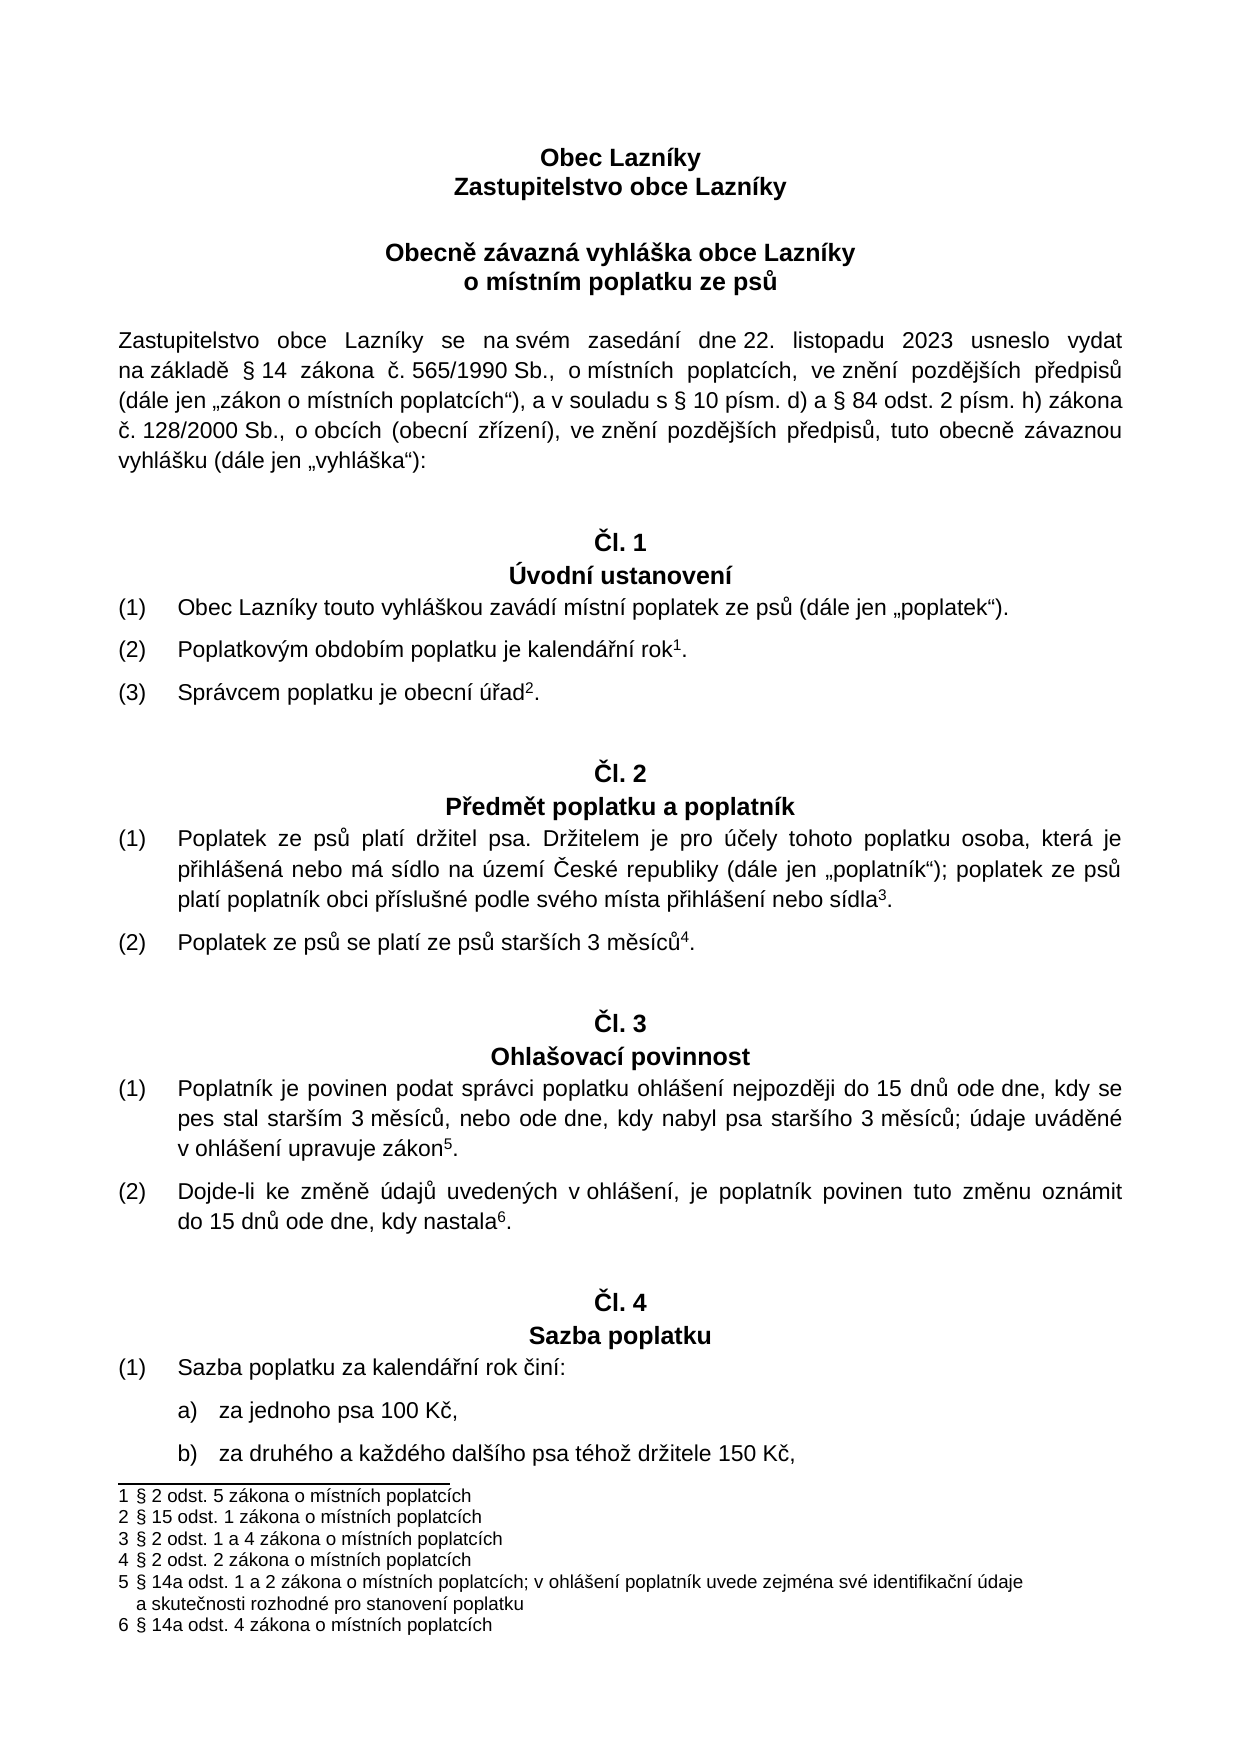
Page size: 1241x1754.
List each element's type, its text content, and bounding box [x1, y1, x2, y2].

list za druhého a každého dalšího psa téhož držitele 150 Kč, [177, 1440, 1122, 1466]
list Správcem poplatku je obecní úřad. [118, 679, 1122, 706]
list § 2 odst. 2 zákona o místních poplatcích [118, 1549, 1122, 1571]
text Obec Lazníky Zastupitelstvo obce Lazníky [118, 143, 1122, 201]
list Obec Lazníky touto vyhláškou zavádí místní poplatek ze psů (dále jen „poplatek“). [118, 594, 1122, 620]
list Poplatek ze psů platí držitel psa. Držitelem je pro účely tohoto poplatku osoba, která je přihlášená nebo má sídlo na území České republiky (dále jen „poplatník“); poplatek ze psů platí poplatník obci příslušné podle svého místa přihlášení nebo sídla. [118, 825, 1122, 912]
list § 14a odst. 1 a 2 zákona o místních poplatcích; v ohlášení poplatník uvede zejména své identifikační údaje a skutečnosti rozhodné pro stanovení poplatku [118, 1571, 1122, 1614]
list Dojde-li ke změně údajů uvedených v ohlášení, je poplatník povinen tuto změnu oznámit do 15 dnů ode dne, kdy nastala. [118, 1178, 1122, 1234]
list § 2 odst. 5 zákona o místních poplatcích [118, 1484, 1122, 1506]
list Poplatek ze psů se platí ze psů starších 3 měsíců. [118, 928, 1122, 955]
list Sazba poplatku za kalendářní rok činí: [118, 1354, 1122, 1381]
subtitle Čl. 1 Úvodní ustanovení [118, 528, 1122, 589]
subtitle Čl. 2 Předmět poplatku a poplatník [118, 759, 1122, 821]
list za jednoho psa 100 Kč, [177, 1397, 1122, 1423]
list § 14a odst. 4 zákona o místních poplatcích [118, 1614, 1122, 1635]
list § 2 odst. 1 a 4 zákona o místních poplatcích [118, 1528, 1122, 1549]
text Zastupitelstvo obce Lazníky se na svém zasedání dne 22. listopadu 2023 usneslo vydat na základě § 14 zákona č. 565/1990 Sb., o místních poplatcích, ve znění pozdějších předpisů (dále jen „zákon o místních poplatcích“), a v souladu s § 10 písm. d) a § 84 odst. 2 písm. h) zákona č. 128/2000 Sb., o obcích (obecní zřízení), ve znění pozdějších předpisů, tuto obecně závaznou vyhlášku (dále jen „vyhláška“): [118, 327, 1122, 474]
subtitle Čl. 4 Sazba poplatku [118, 1288, 1122, 1350]
list Poplatník je povinen podat správci poplatku ohlášení nejpozději do 15 dnů ode dne, kdy se pes stal starším 3 měsíců, nebo ode dne, kdy nabyl psa staršího 3 měsíců; údaje uváděné v ohlášení upravuje zákon. [118, 1075, 1122, 1162]
list Poplatkovým obdobím poplatku je kalendářní rok. [118, 636, 1122, 663]
list § 15 odst. 1 zákona o místních poplatcích [118, 1506, 1122, 1528]
subtitle Čl. 3 Ohlašovací povinnost [118, 1009, 1122, 1071]
subtitle Obecně závazná vyhláška obce Lazníky o místním poplatku ze psů [118, 238, 1122, 295]
